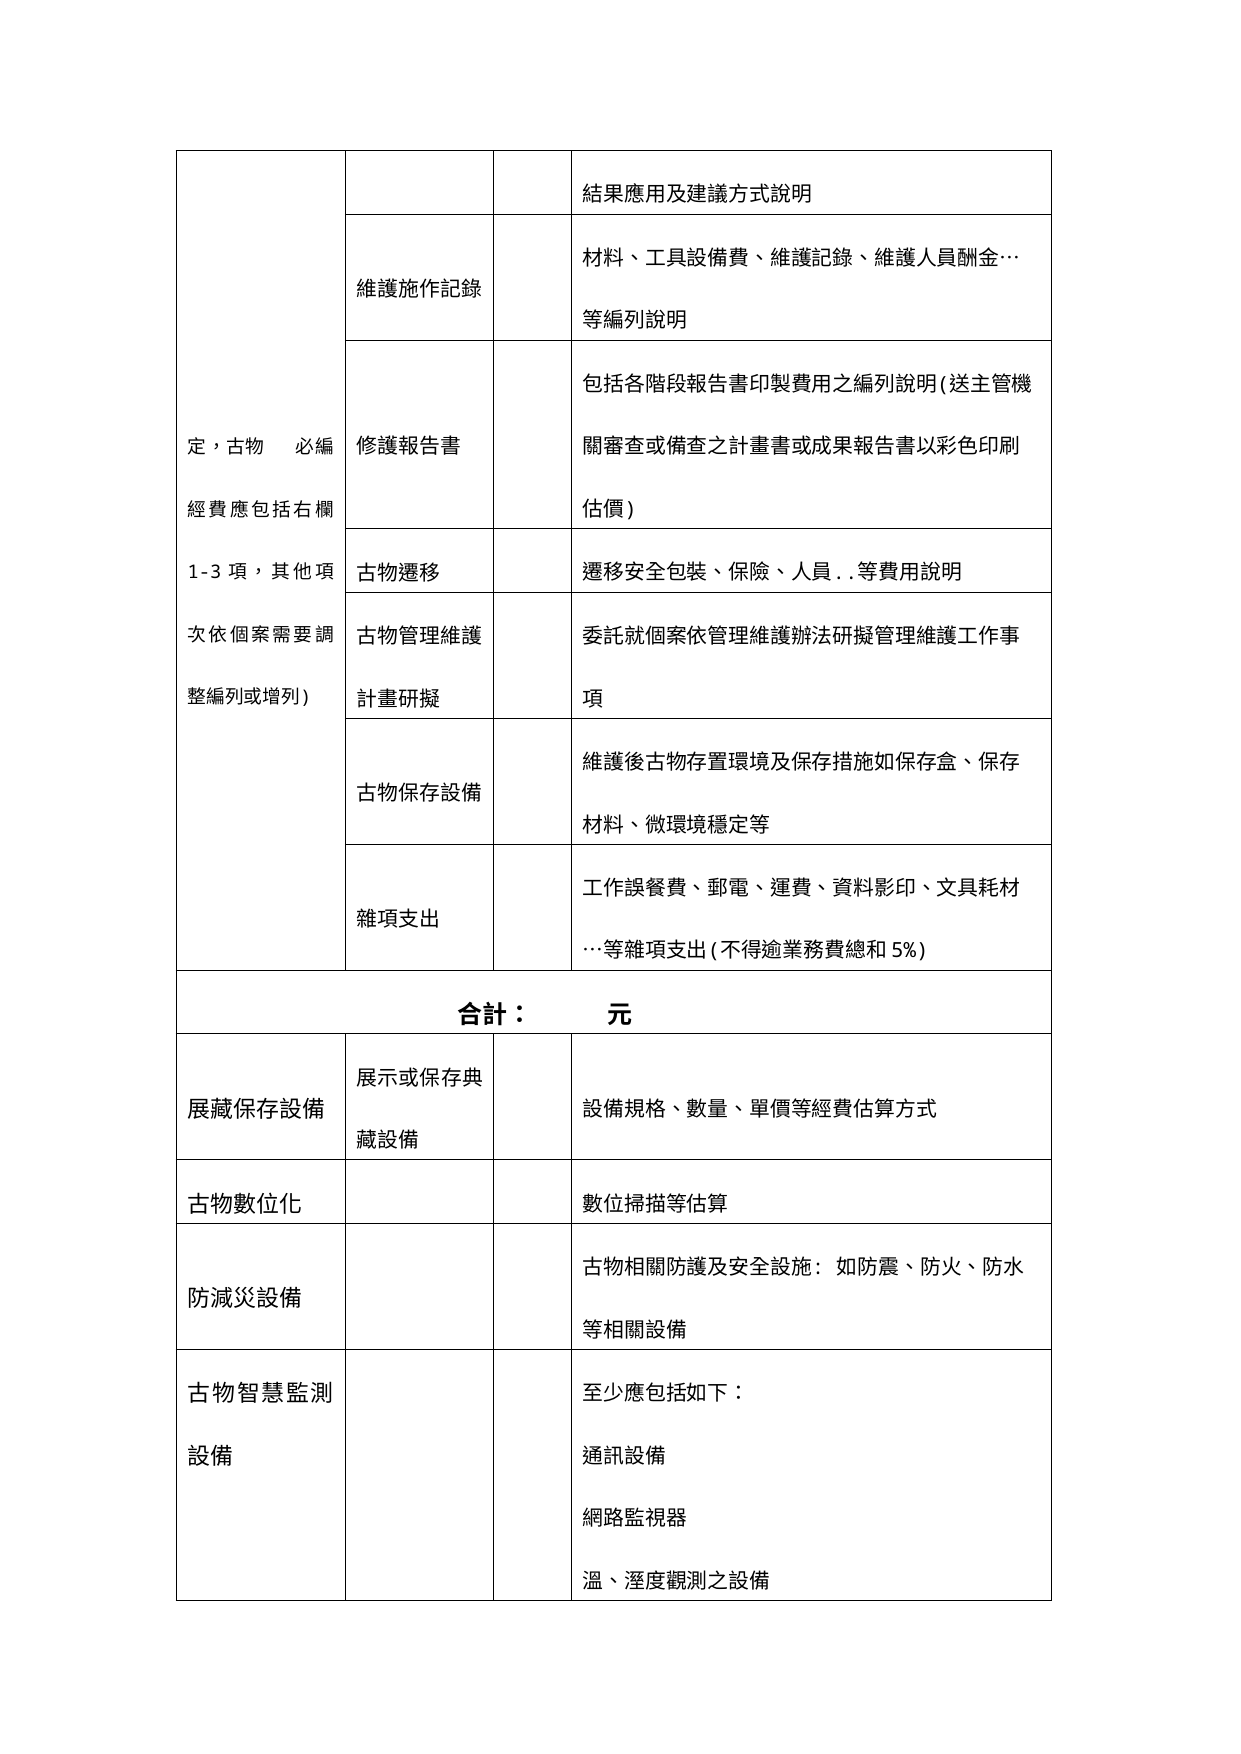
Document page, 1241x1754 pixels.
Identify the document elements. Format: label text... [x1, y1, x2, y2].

table_cell 委託就個案依管理維護辦法研擬管理維護工作事項 [572, 593, 1051, 718]
table_cell 包括各階段報告書印製費用之編列說明(送主管機關審查或備查之計畫書或成果報告書以彩色印刷估價) [572, 341, 1051, 528]
table_cell 古物遷移 [346, 529, 493, 592]
table_cell [346, 151, 493, 213]
table_cell [494, 1350, 571, 1600]
table_cell 遷移安全包裝、保險、人員..等費用說明 [572, 529, 1051, 592]
table_cell 雜項支出 [346, 845, 493, 970]
table_cell 古物保存設備 [346, 719, 493, 844]
table_cell 材料、工具設備費、維護記錄、維護人員酬金…等編列說明 [572, 215, 1051, 339]
table_cell 展藏保存設備 [177, 1034, 345, 1159]
table_cell 維護施作記錄 [346, 215, 493, 339]
table_cell [494, 1034, 571, 1159]
table_cell 工作誤餐費、郵電、運費、資料影印、文具耗材…等雜項支出(不得逾業務費總和5%) [572, 845, 1051, 970]
table_cell 古物數位化 [177, 1160, 345, 1223]
table_cell 修護報告書 [346, 341, 493, 528]
table_cell [346, 1160, 493, 1223]
table_cell [346, 1350, 493, 1600]
table_cell [494, 1160, 571, 1223]
table_cell 定，古物 必編經費應包括右欄1-3項，其他項次依個案需要調整編列或增列) [177, 151, 345, 970]
table_cell 防減災設備 [177, 1224, 345, 1349]
table_cell [494, 215, 571, 339]
table_cell 結果應用及建議方式說明 [572, 151, 1051, 213]
table_cell 維護後古物存置環境及保存措施如保存盒、保存材料、微環境穩定等 [572, 719, 1051, 844]
table_cell [494, 1224, 571, 1349]
table_cell [494, 719, 571, 844]
table_cell 古物管理維護計畫研擬 [346, 593, 493, 718]
table_cell [494, 341, 571, 528]
table_cell 古物智慧監測設備 [177, 1350, 345, 1600]
table_cell 數位掃描等估算 [572, 1160, 1051, 1223]
table_cell [494, 593, 571, 718]
table_cell 合計： 元 [177, 971, 1051, 1033]
table_cell [494, 529, 571, 592]
table_cell [494, 845, 571, 970]
table_cell 設備規格、數量、單價等經費估算方式 [572, 1034, 1051, 1159]
table_cell [494, 151, 571, 213]
table_cell 古物相關防護及安全設施: 如防震、防火、防水等相關設備 [572, 1224, 1051, 1349]
table_cell 展示或保存典藏設備 [346, 1034, 493, 1159]
table_cell [346, 1224, 493, 1349]
table_cell 至少應包括如下： 通訊設備 網路監視器 溫、溼度觀測之設備 [572, 1350, 1051, 1600]
